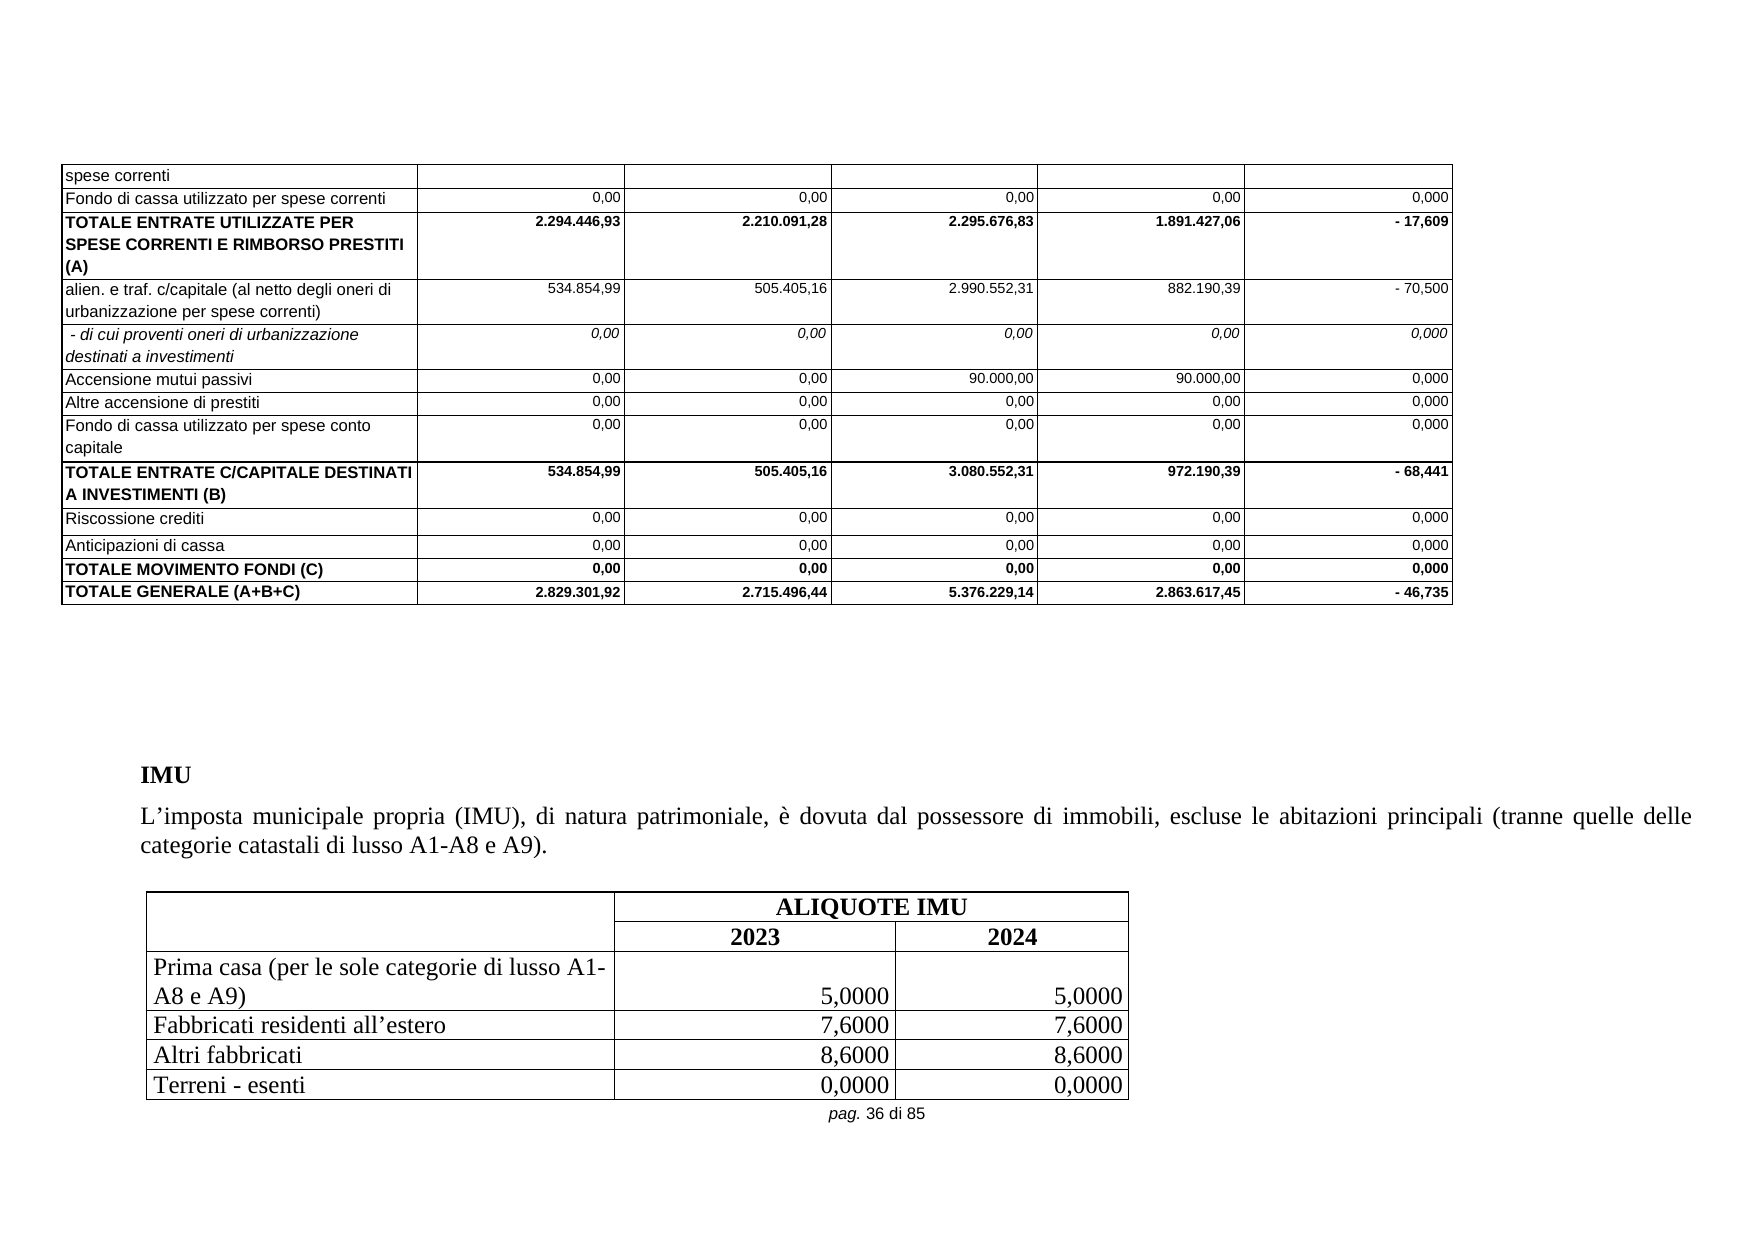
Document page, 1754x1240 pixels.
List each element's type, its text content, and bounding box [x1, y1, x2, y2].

table_cell 2.863.617,45 [1038, 582, 1244, 604]
table_cell - di cui proventi oneri di urbanizzazione destinati a investimenti [63, 325, 417, 369]
table_cell - 17,609 [1245, 213, 1452, 279]
table_cell 0,00 [418, 370, 624, 392]
table_cell 8,6000 [896, 1040, 1128, 1069]
table_cell 0,00 [625, 325, 831, 369]
table_cell - 46,735 [1245, 582, 1452, 604]
table_cell 0,000 [1245, 393, 1452, 415]
table_cell Altre accensione di prestiti [63, 393, 417, 415]
table_cell 0,00 [625, 393, 831, 415]
table_cell TOTALE ENTRATE UTILIZZATE PER SPESE CORRENTI E RIMBORSO PRESTITI (A) [63, 213, 417, 279]
table_cell Accensione mutui passivi [63, 370, 417, 392]
table_cell 0,00 [418, 536, 624, 558]
table_cell 2.829.301,92 [418, 582, 624, 604]
table_cell 0,00 [625, 370, 831, 392]
table_cell [418, 165, 624, 187]
table_header [147, 893, 614, 951]
table_cell 0,00 [832, 325, 1037, 369]
table_header [143, 859, 1754, 891]
table_cell 1.891.427,06 [1038, 213, 1244, 279]
table_cell 2.210.091,28 [625, 213, 831, 279]
table_cell 0,0000 [896, 1070, 1128, 1099]
table_cell 505.405,16 [625, 463, 831, 508]
table_cell - 68,441 [1245, 463, 1452, 508]
table_cell 534.854,99 [418, 463, 624, 508]
table_cell 0,00 [625, 536, 831, 558]
table_cell [1245, 165, 1452, 187]
table_cell Fondo di cassa utilizzato per spese correnti [63, 189, 417, 212]
table_cell [832, 165, 1037, 187]
table_cell 0,000 [1245, 189, 1452, 212]
table_cell 0,00 [1038, 559, 1244, 581]
table_cell 0,00 [625, 559, 831, 581]
table_cell 0,00 [1038, 393, 1244, 415]
table_cell 5,0000 [615, 952, 895, 1009]
table_cell Riscossione crediti [63, 509, 417, 535]
table_cell 7,6000 [615, 1011, 895, 1039]
table_cell 2.294.446,93 [418, 213, 624, 279]
table_cell 0,00 [418, 416, 624, 461]
table_cell 90.000,00 [832, 370, 1037, 392]
table_cell 2024 [896, 922, 1128, 951]
table_cell Terreni - esenti [147, 1070, 614, 1099]
table_cell TOTALE ENTRATE C/CAPITALE DESTINATI A INVESTIMENTI (B) [63, 463, 417, 508]
table_cell 3.080.552,31 [832, 463, 1037, 508]
table_cell 0,000 [1245, 325, 1452, 369]
table_cell alien. e traf. c/capitale (al netto degli oneri di urbanizzazione per spese correnti) [63, 280, 417, 324]
table_cell spese correnti [63, 165, 417, 187]
table_cell 5,0000 [896, 952, 1128, 1009]
table_cell 0,00 [1038, 416, 1244, 461]
table_cell 0,00 [418, 509, 624, 535]
table_cell 0,00 [832, 189, 1037, 212]
table_cell 0,00 [625, 416, 831, 461]
table_cell Fondo di cassa utilizzato per spese conto capitale [63, 416, 417, 461]
table_cell - 70,500 [1245, 280, 1452, 324]
table_cell Altri fabbricati [147, 1040, 614, 1069]
table_cell 7,6000 [896, 1011, 1128, 1039]
table_cell 0,00 [832, 393, 1037, 415]
table_cell 0,00 [625, 509, 831, 535]
table_cell 0,00 [832, 509, 1037, 535]
table_cell 0,00 [418, 559, 624, 581]
table_cell 0,000 [1245, 509, 1452, 535]
table_cell [1038, 165, 1244, 187]
table_header ALIQUOTE IMU [615, 893, 1128, 921]
table_cell 0,00 [832, 416, 1037, 461]
table_cell 0,000 [1245, 559, 1452, 581]
table_cell 0,00 [418, 393, 624, 415]
table_cell 0,00 [832, 559, 1037, 581]
table_cell 5.376.229,14 [832, 582, 1037, 604]
table_cell 534.854,99 [418, 280, 624, 324]
table_cell 8,6000 [615, 1040, 895, 1069]
table_cell 505.405,16 [625, 280, 831, 324]
table_cell 0,000 [1245, 370, 1452, 392]
table_cell 0,000 [1245, 416, 1452, 461]
table_cell 0,00 [418, 189, 624, 212]
table_cell 0,00 [1038, 509, 1244, 535]
table_cell TOTALE GENERALE (A+B+C) [63, 582, 417, 604]
table_cell 972.190,39 [1038, 463, 1244, 508]
table_cell TOTALE MOVIMENTO FONDI (C) [63, 559, 417, 581]
table_cell 0,00 [1038, 325, 1244, 369]
table_cell Anticipazioni di cassa [63, 536, 417, 558]
table_cell 0,00 [1038, 189, 1244, 212]
table_cell 0,000 [1245, 536, 1452, 558]
table_cell 2.715.496,44 [625, 582, 831, 604]
table_cell 0,0000 [615, 1070, 895, 1099]
table_cell 0,00 [1038, 536, 1244, 558]
table_cell 2023 [615, 922, 895, 951]
table_cell 0,00 [418, 325, 624, 369]
text IMU [140, 760, 1695, 788]
table_cell 2.990.552,31 [832, 280, 1037, 324]
table_cell 90.000,00 [1038, 370, 1244, 392]
table_cell 2.295.676,83 [832, 213, 1037, 279]
table_cell [625, 165, 831, 187]
table_cell Fabbricati residenti all’estero [147, 1011, 614, 1039]
table_cell Prima casa (per le sole categorie di lusso A1-A8 e A9) [147, 952, 614, 1009]
table_cell 882.190,39 [1038, 280, 1244, 324]
table_cell 0,00 [625, 189, 831, 212]
table_cell 0,00 [832, 536, 1037, 558]
text L’imposta municipale propria (IMU), di natura patrimoniale, è dovuta dal possessore di immobili, escluse le abitazioni principali (tranne quelle delle categorie catastali di lusso A1-A8 e A9). [140, 801, 1695, 858]
